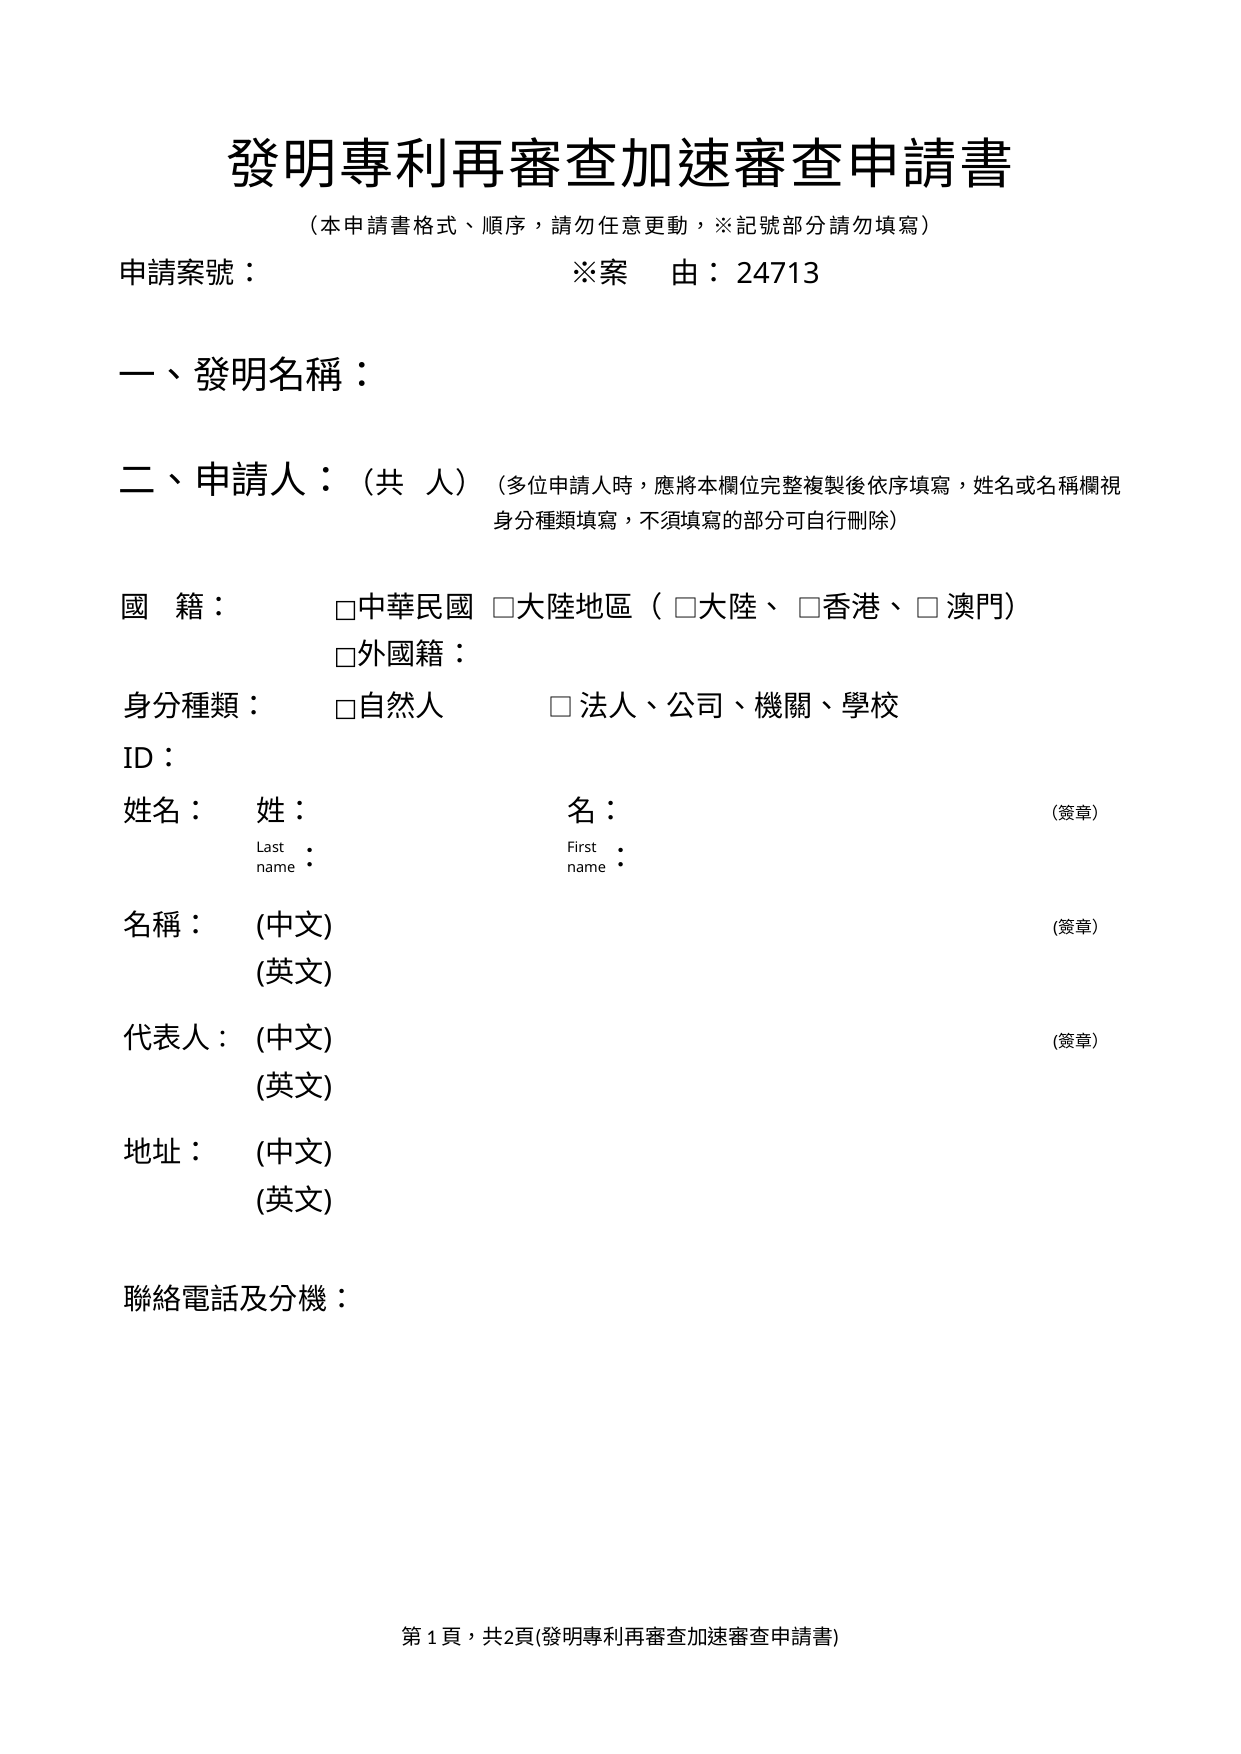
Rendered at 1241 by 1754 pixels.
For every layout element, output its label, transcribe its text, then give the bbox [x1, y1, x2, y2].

text （本申請書格式、順序，請勿任意更動，※記號部分請勿填寫） [118, 193, 1122, 243]
table_cell 代表人： [120, 1010, 253, 1124]
table_cell (簽章） [961, 1010, 1111, 1124]
text 一、發明名稱： [118, 345, 1122, 399]
table_cell ID： [120, 730, 1111, 782]
table_cell (簽章） [961, 896, 1111, 1010]
table_cell 聯絡電話及分機： [120, 1226, 1111, 1323]
table_cell 名： First name： [564, 783, 961, 896]
table_cell 姓： Last name： [253, 783, 564, 896]
table_cell (中文) (英文) [253, 1010, 961, 1124]
text 發明專利再審查加速審查申請書 [118, 143, 1122, 193]
table_cell [120, 1176, 253, 1226]
table_cell 國 籍： [120, 578, 318, 678]
text 申請案號： ※案 由： 24713 [118, 243, 1122, 293]
table_cell 名稱： [120, 896, 253, 1010]
table_cell （簽章） [961, 783, 1111, 896]
table_header [120, 534, 1111, 578]
table_cell 地址： [120, 1124, 253, 1176]
table_cell (中文) (英文) [253, 1124, 1111, 1226]
table_cell 身分種類： [120, 678, 318, 730]
table_cell 姓名： [120, 783, 253, 896]
table_cell (中文) (英文) [253, 896, 961, 1010]
text 二、申請人：（共 人）（多位申請人時，應將本欄位完整複製後依序填寫，姓名或名稱欄視身分種類填寫，不須填寫的部分可自行刪除） [118, 449, 1122, 534]
table_cell □中華民國 □大陸地區（ □大陸、 □香港、 □ 澳門） □外國籍： [318, 578, 1111, 678]
table_cell □自然人 □ 法人、公司、機關、學校 [318, 678, 1111, 730]
